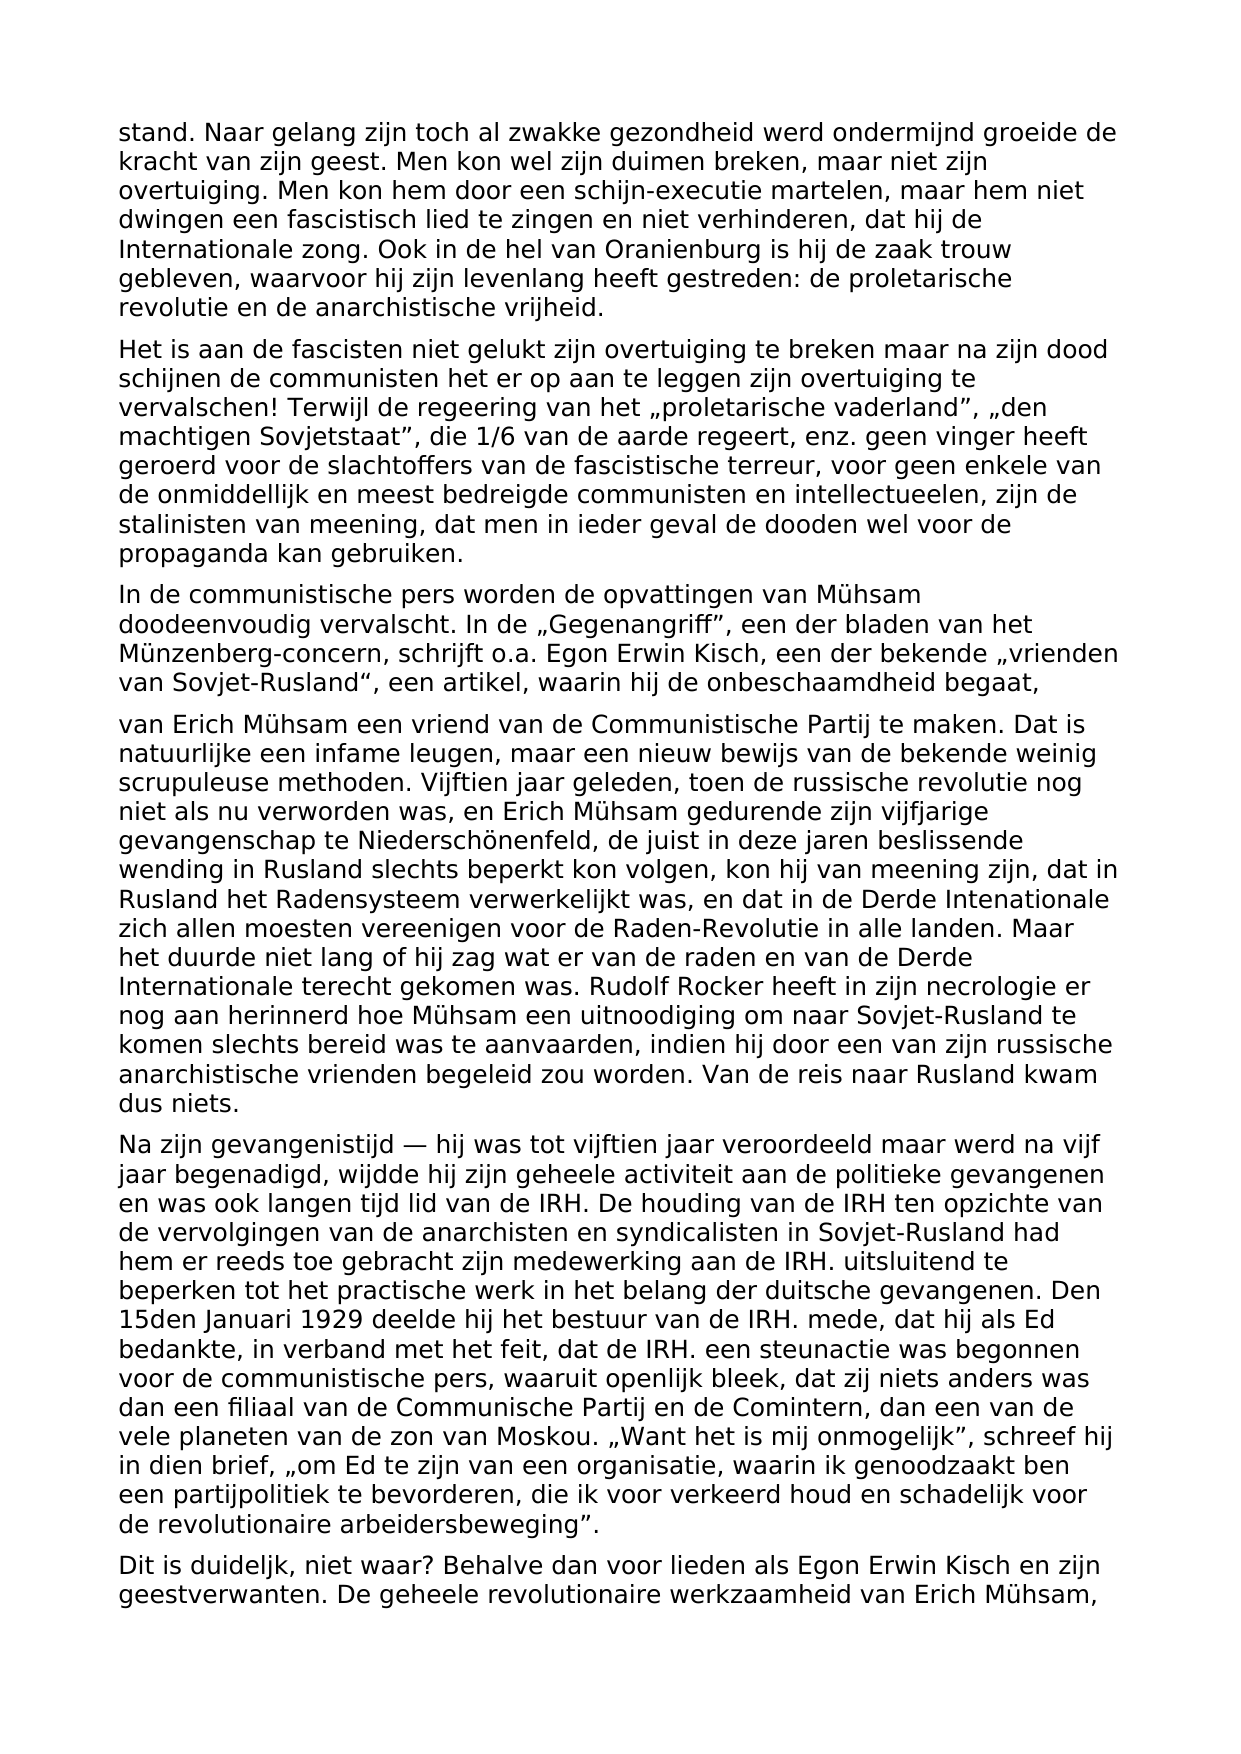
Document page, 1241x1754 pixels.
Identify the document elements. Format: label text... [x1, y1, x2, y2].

text Dit is duideljk, niet waar? Behalve dan voor lieden als Egon Erwin Kisch en zijn geestverwanten. De geheele revolutionaire werkzaamheid van Erich Mühsam, [118, 1551, 1122, 1610]
text Na zijn gevangenistijd — hij was tot vijftien jaar veroordeeld maar werd na vijf jaar begenadigd, wijdde hij zijn geheele activiteit aan de politieke gevangenen en was ook langen tijd lid van de IRH. De houding van de IRH ten opzichte van de vervolgingen van de anarchisten en syndicalisten in Sovjet-Rusland had hem er reeds toe gebracht zijn medewerking aan de IRH. uitsluitend te beperken tot het practische werk in het belang der duitsche gevangenen. Den 15den Januari 1929 deelde hij het bestuur van de IRH. mede, dat hij als Ed bedankte, in verband met het feit, dat de IRH. een steunactie was begonnen voor de communistische pers, waaruit openlijk bleek, dat zij niets anders was dan een filiaal van de Communische Partij en de Comintern, dan een van de vele planeten van de zon van Moskou. „Want het is mij onmogelijk”, schreef hij in dien brief, „om Ed te zijn van een organisatie, waarin ik genoodzaakt ben een partijpolitiek te bevorderen, die ik voor verkeerd houd en schadelijk voor de revolutionaire arbeidersbeweging”. [118, 1131, 1122, 1539]
text Het is aan de fascisten niet gelukt zijn overtuiging te breken maar na zijn dood schijnen de communisten het er op aan te leggen zijn overtuiging te vervalschen! Terwijl de regeering van het „proletarische vaderland”, „den machtigen Sovjetstaat”, die 1/6 van de aarde regeert, enz. geen vinger heeft geroerd voor de slachtoffers van de fascistische terreur, voor geen enkele van de onmiddellijk en meest bedreigde communisten en intellectueelen, zijn de stalinisten van meening, dat men in ieder geval de dooden wel voor de propaganda kan gebruiken. [118, 335, 1122, 568]
text In de communistische pers worden de opvattingen van Mühsam doodeenvoudig vervalscht. In de „Gegenangriff”, een der bladen van het Münzenberg-concern, schrijft o.a. Egon Erwin Kisch, een der bekende „vrienden van Sovjet-Rusland“, een artikel, waarin hij de onbeschaamdheid begaat, [118, 581, 1122, 697]
text van Erich Mühsam een vriend van de Communistische Partij te maken. Dat is natuurlijke een infame leugen, maar een nieuw bewijs van de bekende weinig scrupuleuse methoden. Vijftien jaar geleden, toen de russische revolutie nog niet als nu verworden was, en Erich Mühsam gedurende zijn vijfjarige gevangenschap te Niederschönenfeld, de juist in deze jaren beslissende wending in Rusland slechts beperkt kon volgen, kon hij van meening zijn, dat in Rusland het Radensysteem verwerkelijkt was, en dat in de Derde Intenationale zich allen moesten vereenigen voor de Raden-Revolutie in alle landen. Maar het duurde niet lang of hij zag wat er van de raden en van de Derde Internationale terecht gekomen was. Rudolf Rocker heeft in zijn necrologie er nog aan herinnerd hoe Mühsam een uitnoodiging om naar Sovjet-Rusland te komen slechts bereid was te aanvaarden, indien hij door een van zijn russische anarchistische vrienden begeleid zou worden. Van de reis naar Rusland kwam dus niets. [118, 710, 1122, 1118]
text stand. Naar gelang zijn toch al zwakke gezondheid werd ondermijnd groeide de kracht van zijn geest. Men kon wel zijn duimen breken, maar niet zijn overtuiging. Men kon hem door een schijn-executie martelen, maar hem niet dwingen een fascistisch lied te zingen en niet verhinderen, dat hij de Internationale zong. Ook in de hel van Oranienburg is hij de zaak trouw gebleven, waarvoor hij zijn levenlang heeft gestreden: de proletarische revolutie en de anarchistische vrijheid. [118, 118, 1122, 322]
